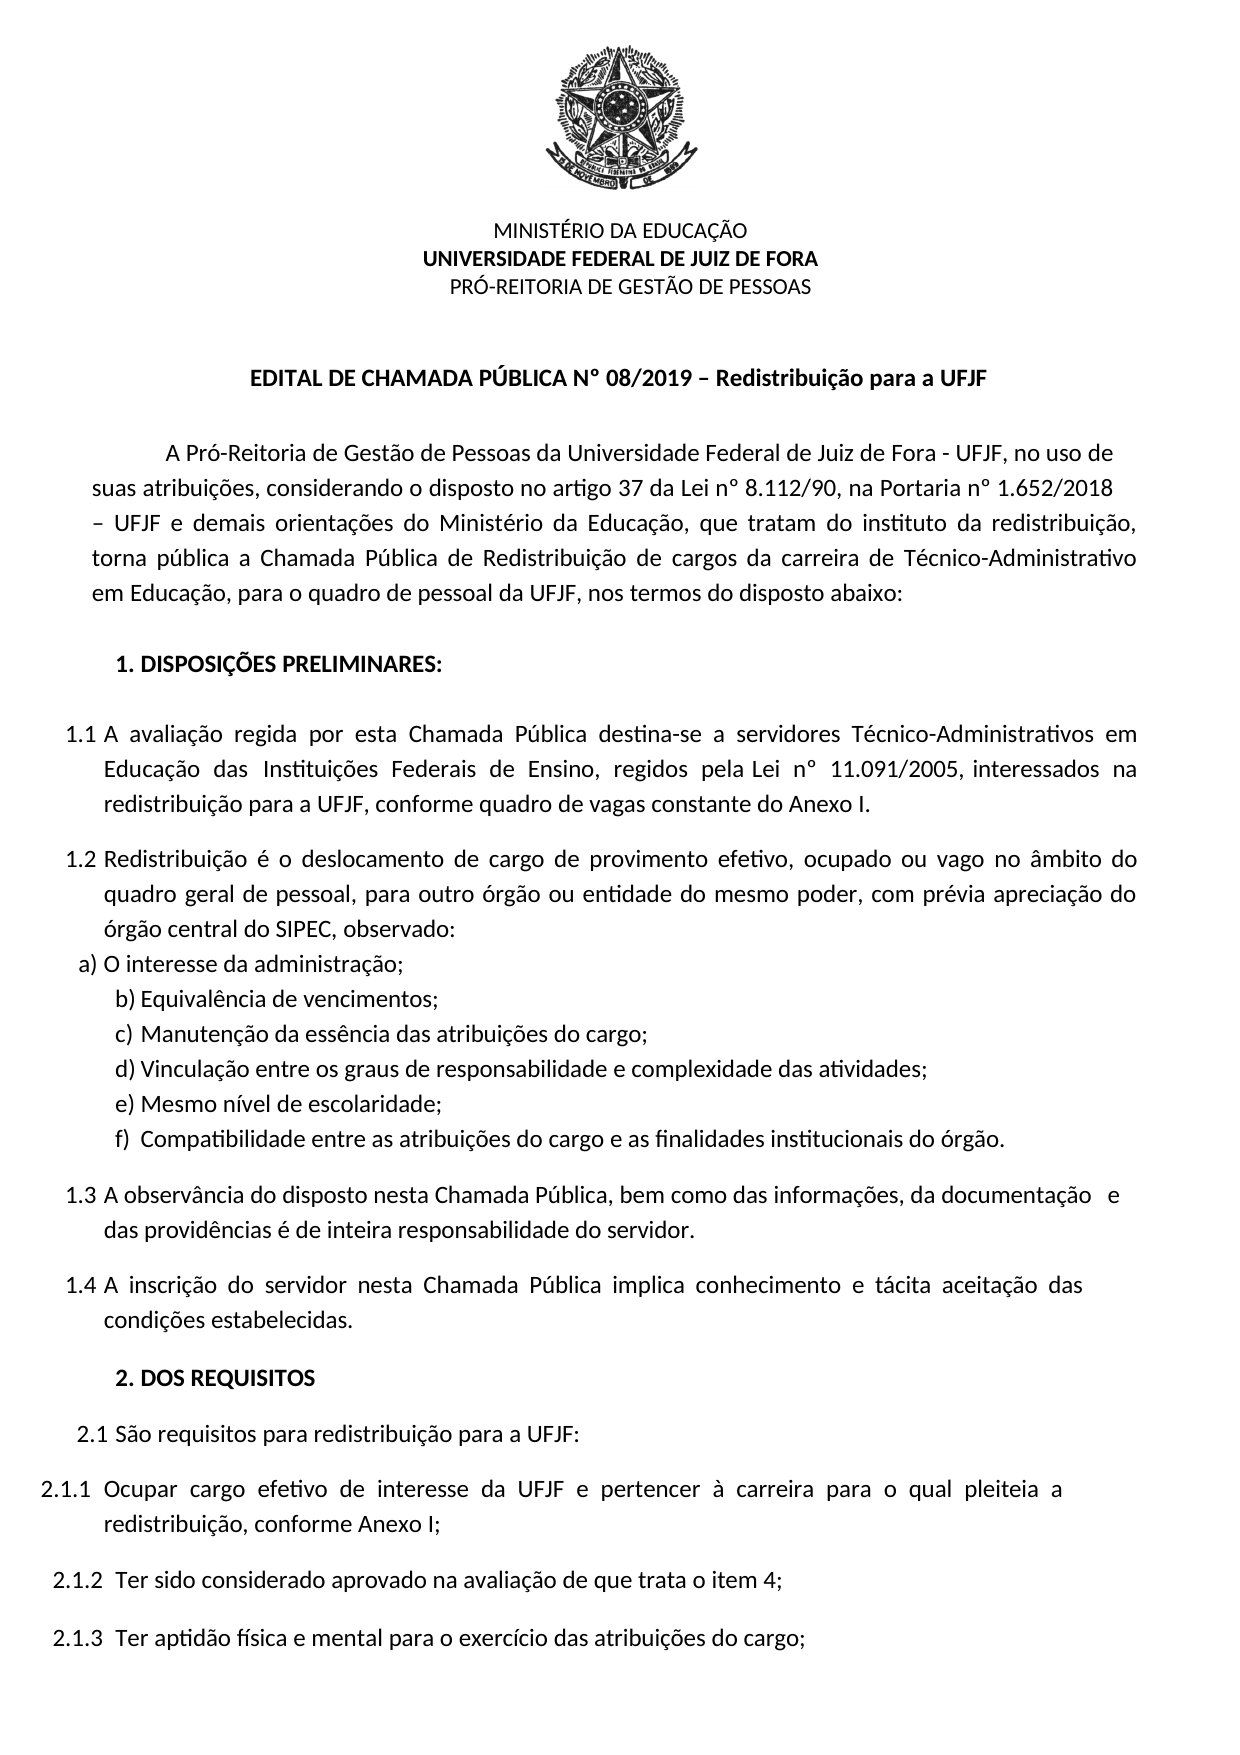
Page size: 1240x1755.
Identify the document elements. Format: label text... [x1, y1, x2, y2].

subtitle EDITAL DE CHAMADA PÚBLICA Nº 08/2019 – Redistribuição para a UFJF [250, 362, 1148, 392]
list Mesmo nível de escolaridade; [115, 1088, 1148, 1119]
list Ter sido considerado aprovado na avaliação de que trata o item 4; [103, 1564, 1148, 1594]
list Compatibilidade entre as atribuições do cargo e as finalidades institucionais do órgão. [115, 1123, 1148, 1154]
text – UFJF e demais orientações do Ministério da Educação, que tratam do instituto da redistribuição, torna pública a Chamada Pública de Redistribuição de cargos da carreira de Técnico-Administrativo em Educação, para o quadro de pessoal da UFJF, nos termos do disposto abaixo: [92, 508, 1137, 608]
list DOS REQUISITOS [115, 1362, 1148, 1393]
list Ter aptidão física e mental para o exercício das atribuições do cargo; [103, 1622, 1148, 1653]
list Ocupar cargo efetivo de interesse da UFJF e pertencer à carreira para o qual pleiteia a redistribuição, conforme Anexo I; [92, 1473, 1137, 1539]
list Redistribuição é o deslocamento de cargo de provimento efetivo, ocupado ou vago no âmbito do quadro geral de pessoal, para outro órgão ou entidade do mesmo poder, com prévia apreciação do órgão central do SIPEC, observado: [92, 843, 1137, 944]
text A Pró-Reitoria de Gestão de Pessoas da Universidade Federal de Juiz de Fora - UFJF, no uso de suas atribuições, considerando o disposto no artigo 37 da Lei nº 8.112/90, na Portaria nº 1.652/2018 [92, 438, 1137, 503]
list São requisitos para redistribuição para a UFJF: [103, 1418, 1148, 1448]
list Manutenção da essência das atribuições do cargo; [115, 1018, 1148, 1049]
list Equivalência de vencimentos; [115, 983, 1148, 1014]
list A inscrição do servidor nesta Chamada Pública implica conhecimento e tácita aceitação das condições estabelecidas. [92, 1269, 1137, 1335]
list O interesse da administração; [78, 948, 1148, 979]
list A avaliação regida por esta Chamada Pública destina-se a servidores Técnico-Administrativos em Educação das Instituições Federais de Ensino, regidos pela Lei nº 11.091/2005, interessados na redistribuição para a UFJF, conforme quadro de vagas constante do Anexo I. [92, 718, 1137, 818]
list A observância do disposto nesta Chamada Pública, bem como das informações, da documentação e das providências é de inteira responsabilidade do servidor. [92, 1179, 1137, 1244]
list DISPOSIÇÕES PRELIMINARES: [115, 648, 1148, 678]
list Vinculação entre os graus de responsabilidade e complexidade das atividades; [115, 1053, 1148, 1084]
